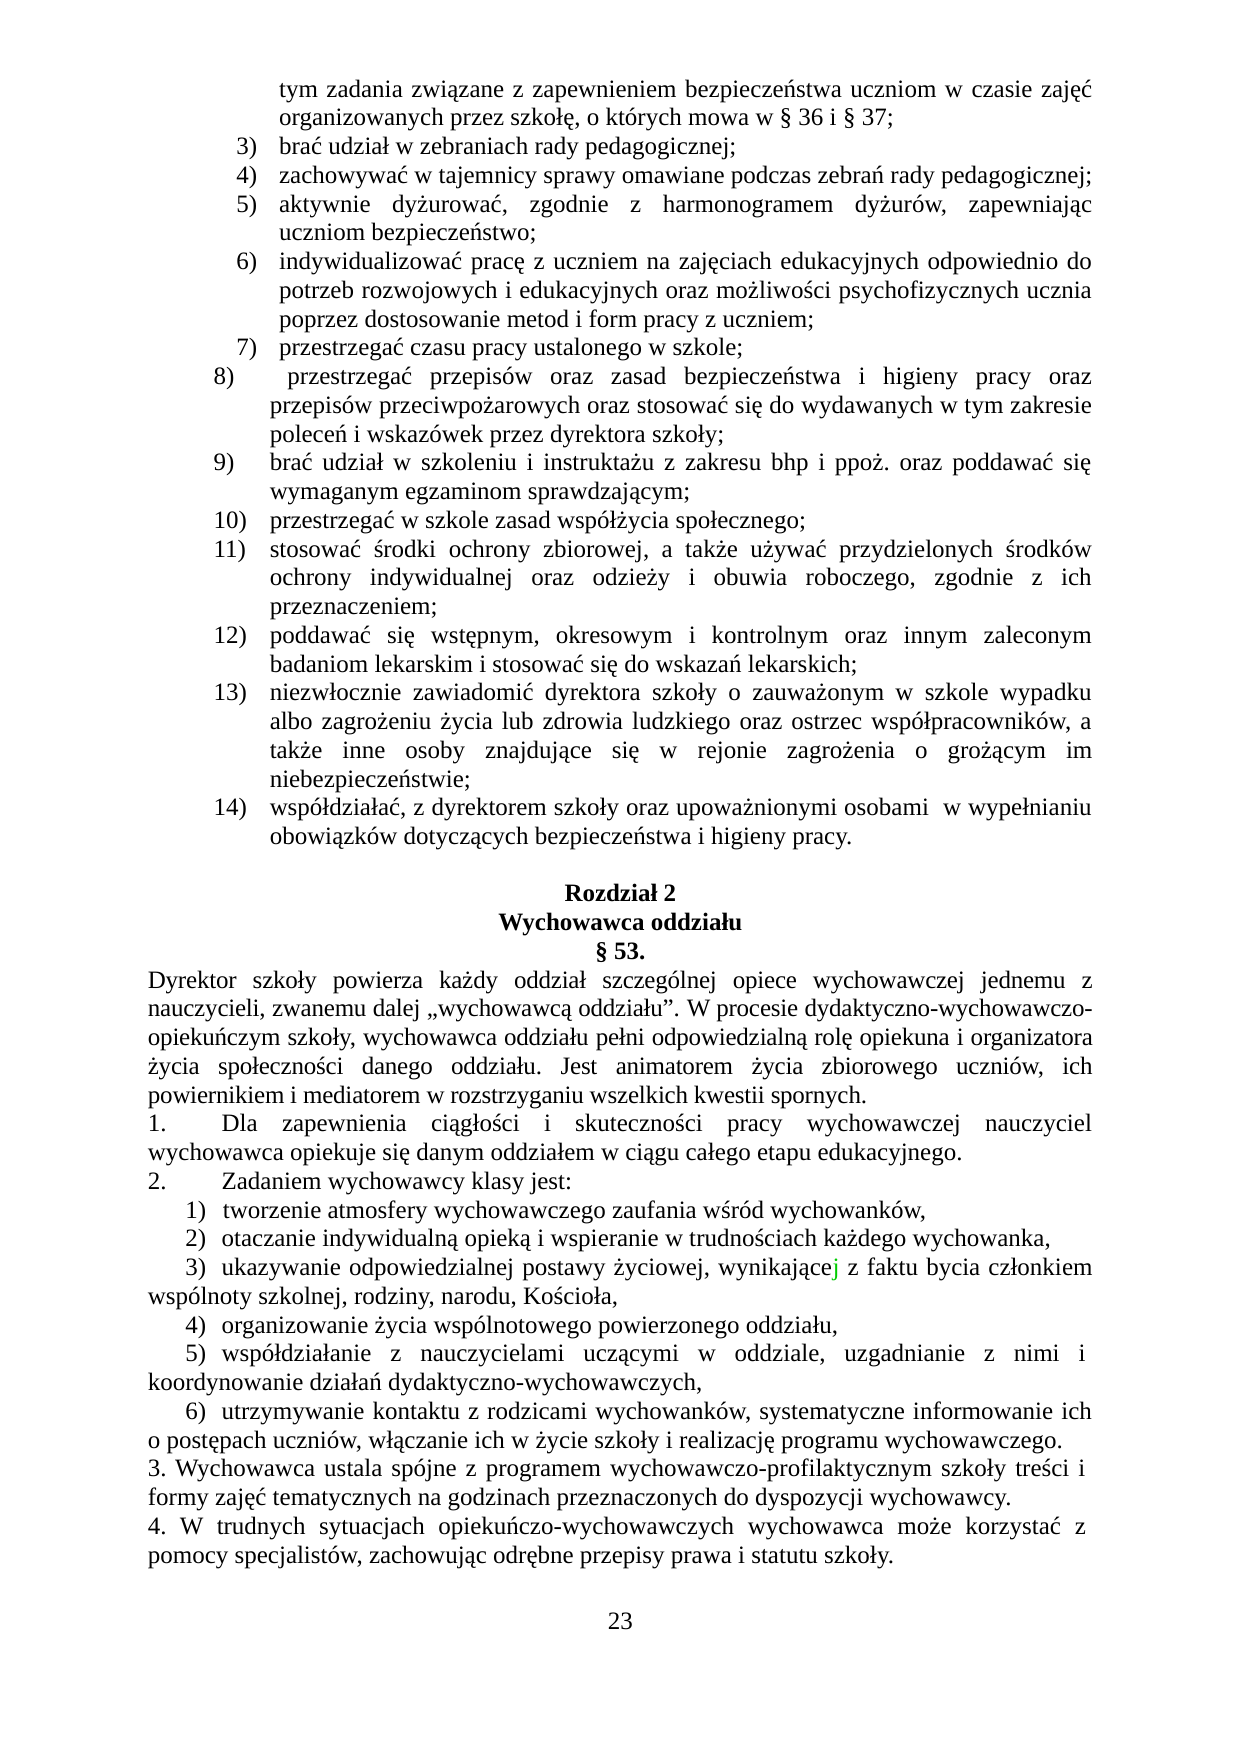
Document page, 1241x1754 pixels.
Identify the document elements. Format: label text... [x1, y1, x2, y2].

list otaczanie indywidualną opieką i wspieranie w trudnościach każdego wychowanka, [148, 1223, 1093, 1252]
list Wychowawca oddziału [148, 907, 1093, 936]
text § 53. [148, 936, 1093, 965]
list organizowanie życia wspólnotowego powierzonego oddziału, [148, 1310, 1093, 1338]
list utrzymywanie kontaktu z rodzicami wychowanków, systematyczne informowanie ich o postępach uczniów, włączanie ich w życie szkoły i realizację programu wychowawczego. [148, 1396, 1093, 1453]
list przestrzegać w szkole zasad współżycia społecznego; [213, 505, 1093, 534]
list poddawać się wstępnym, okresowym i kontrolnym oraz innym zaleconym badaniom lekarskim i stosować się do wskazań lekarskich; [213, 620, 1093, 677]
list indywidualizować pracę z uczniem na zajęciach edukacyjnych odpowiednio do potrzeb rozwojowych i edukacyjnych oraz możliwości psychofizycznych ucznia poprzez dostosowanie metod i form pracy z uczniem; [236, 246, 1093, 332]
list współdziałać, z dyrektorem szkoły oraz upoważnionymi osobami w wypełnianiu obowiązków dotyczących bezpieczeństwa i higieny pracy. [213, 792, 1093, 850]
list Rozdział 2 [148, 878, 1093, 907]
text 3. Wychowawca ustala spójne z programem wychowawczo-profilaktycznym szkoły treści i formy zajęć tematycznych na godzinach przeznaczonych do dyspozycji wychowawcy. [148, 1453, 1093, 1511]
list przestrzegać czasu pracy ustalonego w szkole; [236, 332, 1093, 361]
list tworzenie atmosfery wychowawczego zaufania wśród wychowanków, [185, 1195, 1093, 1223]
list przestrzegać przepisów oraz zasad bezpieczeństwa i higieny pracy oraz przepisów przeciwpożarowych oraz stosować się do wydawanych w tym zakresie poleceń i wskazówek przez dyrektora szkoły; [213, 361, 1093, 447]
list tym zadania związane z zapewnieniem bezpieczeństwa uczniom w czasie zajęć organizowanych przez szkołę, o których mowa w § 36 i § 37; [236, 74, 1093, 131]
list Zadaniem wychowawcy klasy jest: [148, 1166, 1093, 1195]
list aktywnie dyżurować, zgodnie z harmonogramem dyżurów, zapewniając uczniom bezpieczeństwo; [236, 189, 1093, 246]
text 4. W trudnych sytuacjach opiekuńczo-wychowawczych wychowawca może korzystać z pomocy specjalistów, zachowując odrębne przepisy prawa i statutu szkoły. [148, 1511, 1093, 1568]
list brać udział w szkoleniu i instruktażu z zakresu bhp i ppoż. oraz poddawać się wymaganym egzaminom sprawdzającym; [213, 447, 1093, 505]
list współdziałanie z nauczycielami uczącymi w oddziale, uzgadnianie z nimi i koordynowanie działań dydaktyczno-wychowawczych, [148, 1338, 1093, 1396]
list Dla zapewnienia ciągłości i skuteczności pracy wychowawczej nauczyciel wychowawca opiekuje się danym oddziałem w ciągu całego etapu edukacyjnego. [148, 1108, 1093, 1166]
list niezwłocznie zawiadomić dyrektora szkoły o zauważonym w szkole wypadku albo zagrożeniu życia lub zdrowia ludzkiego oraz ostrzec współpracowników, a także inne osoby znajdujące się w rejonie zagrożenia o grożącym im niebezpieczeństwie; [213, 677, 1093, 792]
list brać udział w zebraniach rady pedagogicznej; [236, 131, 1093, 160]
list ukazywanie odpowiedzialnej postawy życiowej, wynikającej z faktu bycia członkiem wspólnoty szkolnej, rodziny, narodu, Kościoła, [148, 1252, 1093, 1310]
list stosować środki ochrony zbiorowej, a także używać przydzielonych środków ochrony indywidualnej oraz odzieży i obuwia roboczego, zgodnie z ich przeznaczeniem; [213, 534, 1093, 620]
text Dyrektor szkoły powierza każdy oddział szczególnej opiece wychowawczej jednemu z nauczycieli, zwanemu dalej „wychowawcą oddziału”. W procesie dydaktyczno-wychowawczo-opiekuńczym szkoły, wychowawca oddziału pełni odpowiedzialną rolę opiekuna i organizatora życia społeczności danego oddziału. Jest animatorem życia zbiorowego uczniów, ich powiernikiem i mediatorem w rozstrzyganiu wszelkich kwestii spornych. [148, 965, 1093, 1108]
list zachowywać w tajemnicy sprawy omawiane podczas zebrań rady pedagogicznej; [236, 160, 1093, 189]
